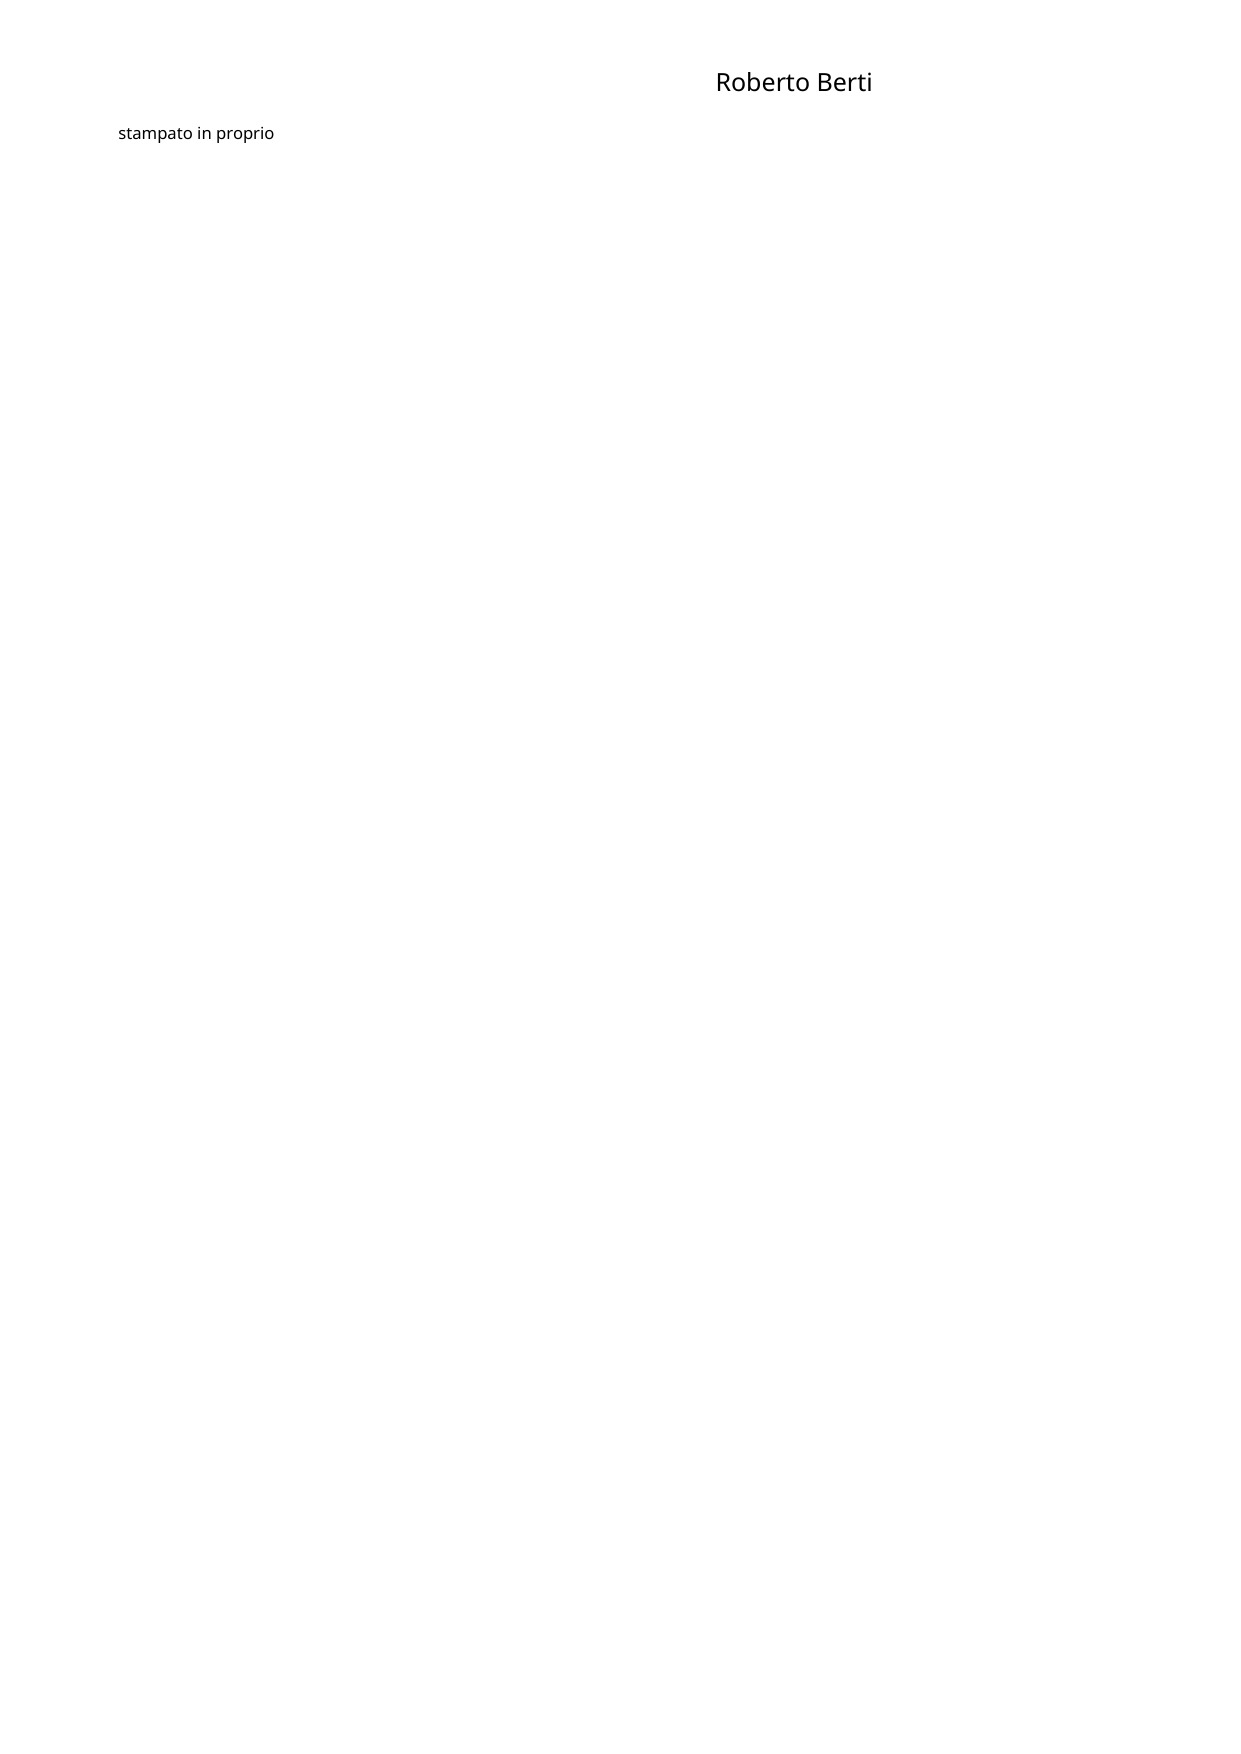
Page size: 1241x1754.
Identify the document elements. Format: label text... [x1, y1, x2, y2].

text stampato in proprio [118, 122, 1122, 144]
text Roberto Berti [118, 65, 1122, 99]
